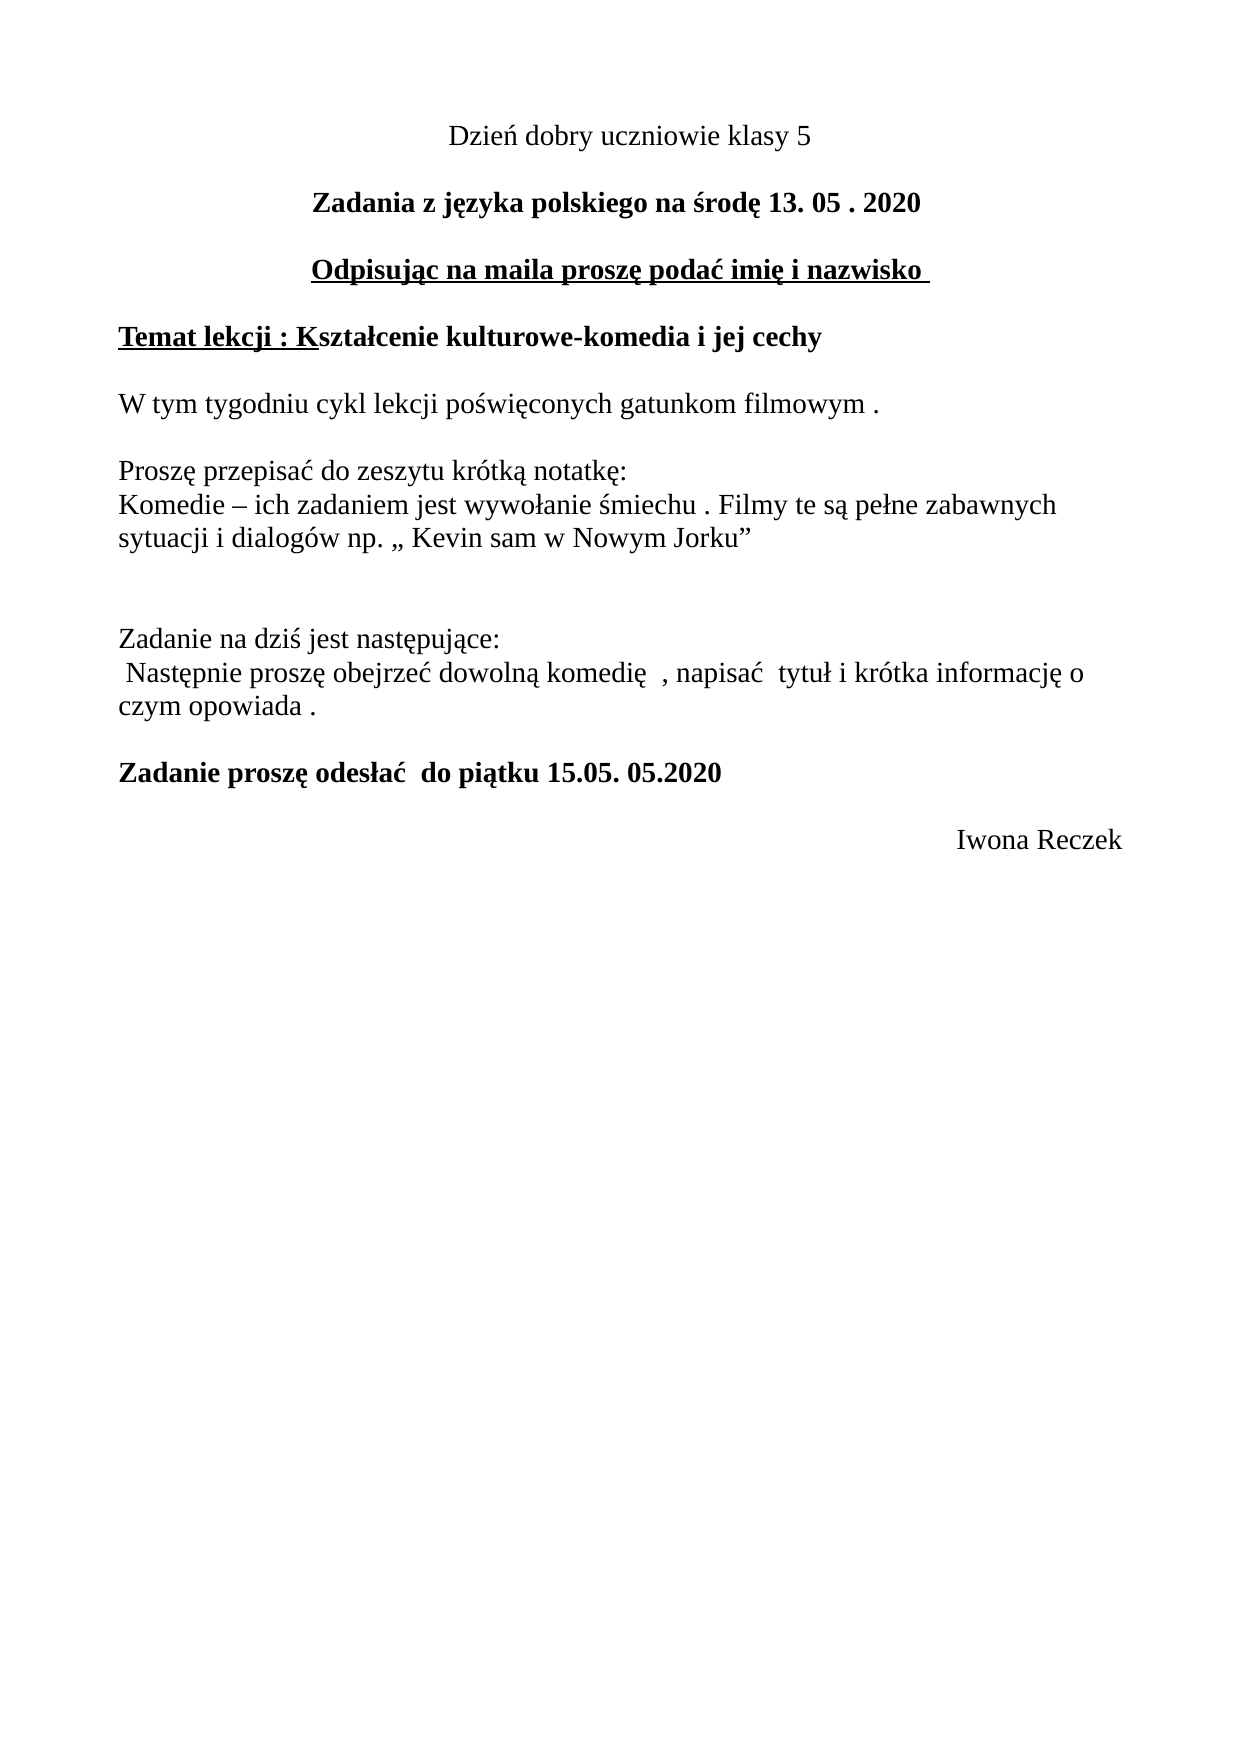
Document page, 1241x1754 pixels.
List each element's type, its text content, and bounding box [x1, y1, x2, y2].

text Następnie proszę obejrzeć dowolną komedię , napisać tytuł i krótka informację o czym opowiada . [118, 655, 1122, 722]
text Zadanie na dziś jest następujące: [118, 621, 1122, 655]
text Komedie – ich zadaniem jest wywołanie śmiechu . Filmy te są pełne zabawnych sytuacji i dialogów np. „ Kevin sam w Nowym Jorku” [118, 487, 1122, 554]
text Temat lekcji : Kształcenie kulturowe-komedia i jej cechy [118, 319, 1122, 353]
text Odpisując na maila proszę podać imię i nazwisko [118, 252, 1122, 286]
text Zadanie proszę odesłać do piątku 15.05. 05.2020 [118, 755, 1122, 789]
text Iwona Reczek [118, 822, 1122, 856]
text Dzień dobry uczniowie klasy 5 [118, 118, 1122, 152]
text W tym tygodniu cykl lekcji poświęconych gatunkom filmowym . [118, 386, 1122, 420]
text Proszę przepisać do zeszytu krótką notatkę: [118, 453, 1122, 487]
text Zadania z języka polskiego na środę 13. 05 . 2020 [118, 185, 1122, 219]
